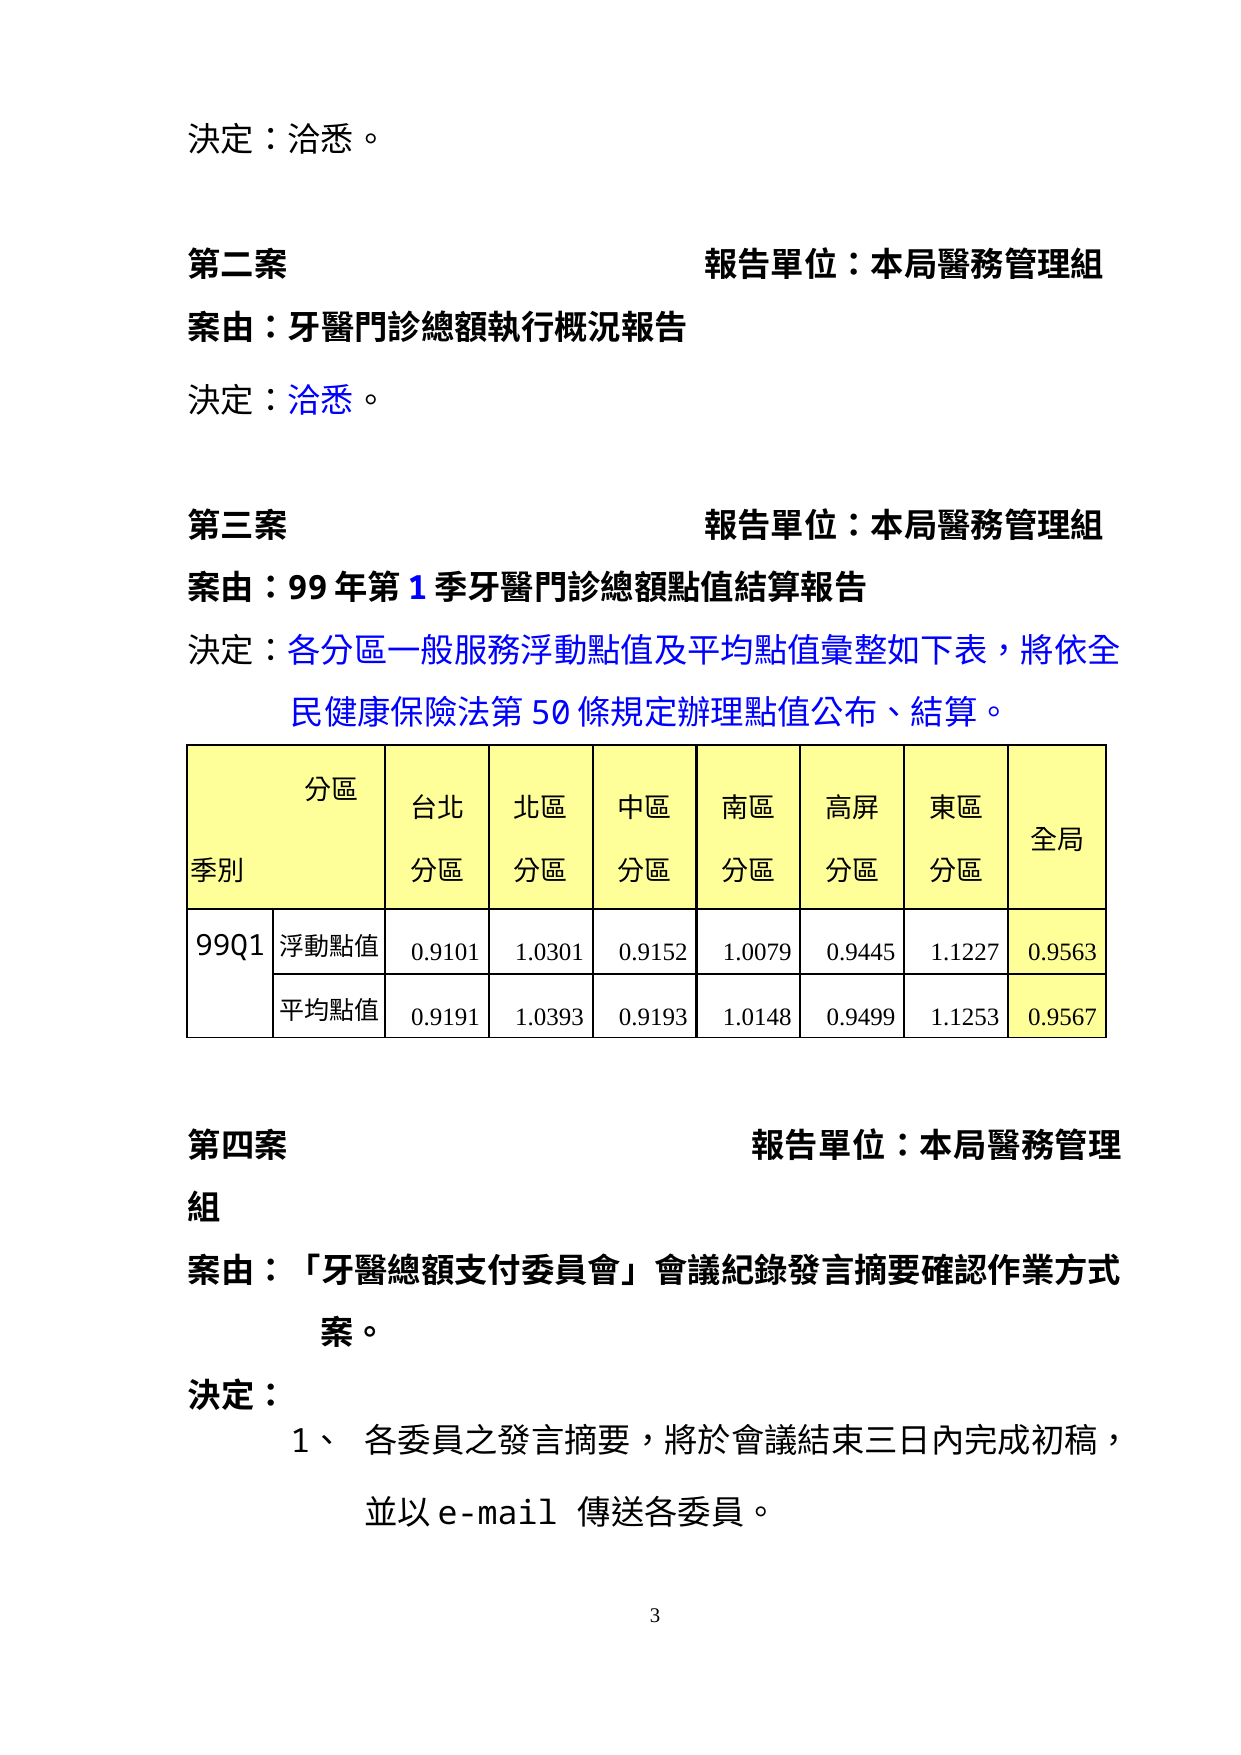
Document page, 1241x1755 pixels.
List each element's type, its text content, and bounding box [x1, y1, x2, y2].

table_cell 0.9193 [594, 975, 695, 1037]
table_cell 0.9567 [1009, 975, 1105, 1037]
table_header 高屏 分區 [801, 746, 903, 908]
text 決定：洽悉。 [187, 356, 1122, 418]
text 第二案 報告單位：本局醫務管理組 [187, 221, 1122, 283]
table_cell 0.9152 [594, 910, 695, 973]
table_cell 1.0301 [490, 910, 592, 973]
table_cell 0.9191 [386, 975, 488, 1037]
text 案由：牙醫門診總額執行概況報告 [187, 283, 1122, 346]
table_header 東區 分區 [905, 746, 1007, 908]
table_cell 0.9101 [386, 910, 488, 973]
table_cell 浮動點值 [274, 910, 384, 973]
table_cell 1.0148 [698, 975, 799, 1037]
text 第三案 報告單位：本局醫務管理組 [187, 481, 1122, 543]
table_cell 1.0393 [490, 975, 592, 1037]
table_header 南區 分區 [698, 746, 799, 908]
text 案由：99年第1季牙醫門診總額點值結算報告 [187, 543, 1122, 606]
table_cell [188, 973, 272, 1037]
table_cell 0.9445 [801, 910, 903, 973]
table_cell 0.9499 [801, 975, 903, 1037]
list 各委員之發言摘要，將於會議結束三日內完成初稿，並以e-mail 傳送各委員。 [290, 1413, 1122, 1534]
text 案由：「牙醫總額支付委員會」會議紀錄發言摘要確認作業方式案。 [187, 1226, 1122, 1351]
text 決定： [187, 1351, 1122, 1413]
table_header 分區 季別 [188, 746, 384, 908]
table_cell 99Q1 [188, 910, 272, 973]
table_cell 平均點值 [274, 975, 384, 1037]
text 決定：洽悉。 [187, 96, 1122, 158]
table_cell 1.1253 [905, 975, 1007, 1037]
table_header 北區 分區 [490, 746, 592, 908]
table_cell 0.9563 [1009, 910, 1105, 973]
table_header 全局 [1009, 746, 1105, 908]
text 第四案 報告單位：本局醫務管理組 [187, 1101, 1122, 1226]
table_header 台北 分區 [386, 746, 488, 908]
table_cell [187, 1038, 1106, 1101]
table_cell 1.1227 [905, 910, 1007, 973]
text 決定：各分區一般服務浮動點值及平均點值彙整如下表，將依全民健康保險法第50條規定辦理點值公布、結算。 [187, 606, 1122, 731]
table_cell 1.0079 [698, 910, 799, 973]
table_header 中區 分區 [594, 746, 695, 908]
